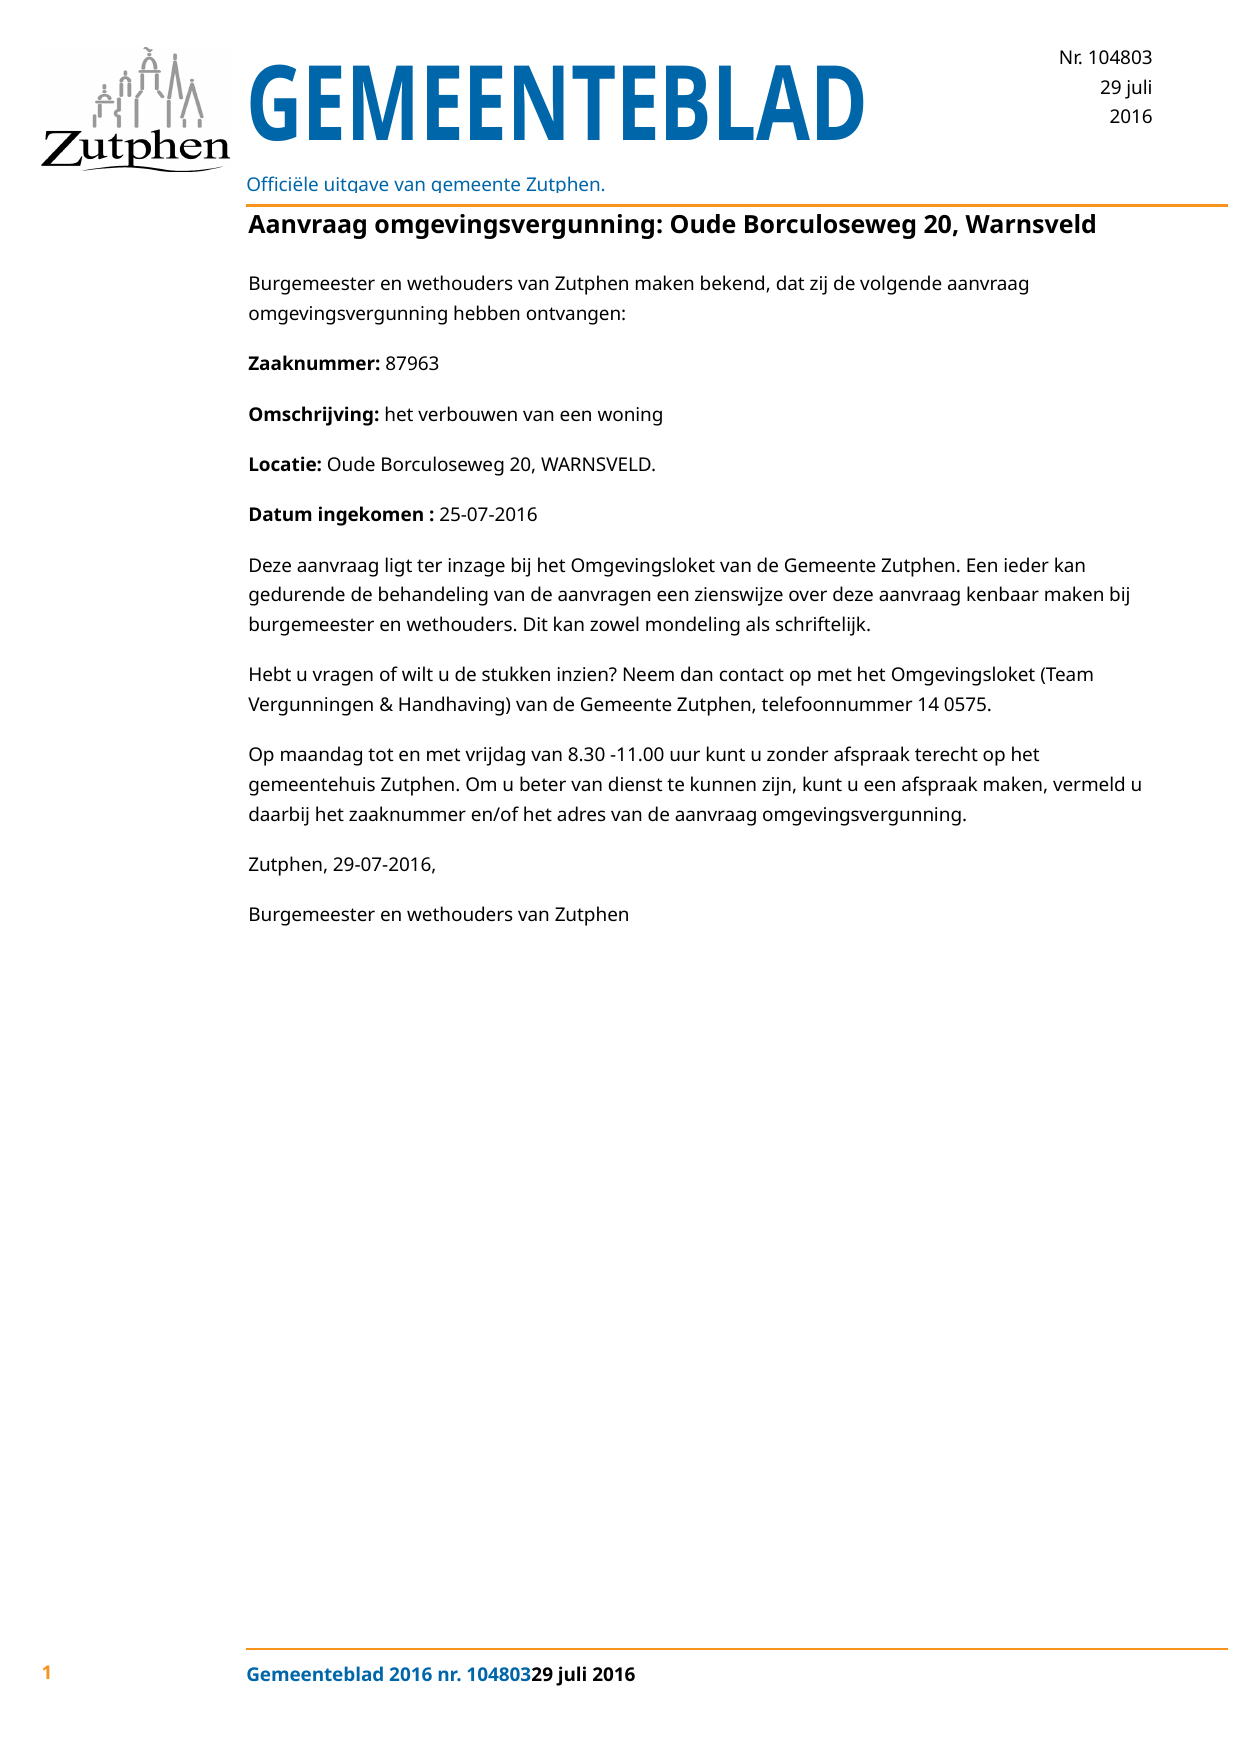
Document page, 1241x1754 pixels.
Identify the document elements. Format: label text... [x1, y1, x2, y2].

text Burgemeester en wethouders van Zutphen maken bekend, dat zij de volgende aanvraag omgevingsvergunning hebben ontvangen: [248, 270, 1152, 326]
text Locatie: Oude Borculoseweg 20, WARNSVELD. [248, 451, 1152, 477]
text Datum ingekomen : 25-07-2016 [248, 502, 1152, 527]
text Zaaknummer: 87963 [248, 350, 1152, 376]
text Omschrijving: het verbouwen van een woning [248, 401, 1152, 426]
text Hebt u vragen of wilt u de stukken inzien? Neem dan contact op met het Omgevingsloket (Team Vergunningen & Handhaving) van de Gemeente Zutphen, telefoonnummer 14 0575. [248, 662, 1152, 717]
text Burgemeester en wethouders van Zutphen [248, 902, 1152, 927]
text Deze aanvraag ligt ter inzage bij het Omgevingsloket van de Gemeente Zutphen. Een ieder kan gedurende de behandeling van de aanvragen een zienswijze over deze aanvraag kenbaar maken bij burgemeester en wethouders. Dit kan zowel mondeling als schriftelijk. [248, 552, 1152, 637]
text Op maandag tot en met vrijdag van 8.30 -11.00 uur kunt u zonder afspraak terecht op het gemeentehuis Zutphen. Om u beter van dienst te kunnen zijn, kunt u een afspraak maken, vermeld u daarbij het zaaknummer en/of het adres van de aanvraag omgevingsvergunning. [248, 742, 1152, 826]
picture [41, 47, 231, 172]
text Aanvraag omgevingsvergunning: Oude Borculoseweg 20, Warnsveld [248, 207, 1152, 241]
text Zutphen, 29-07-2016, [248, 851, 1152, 877]
